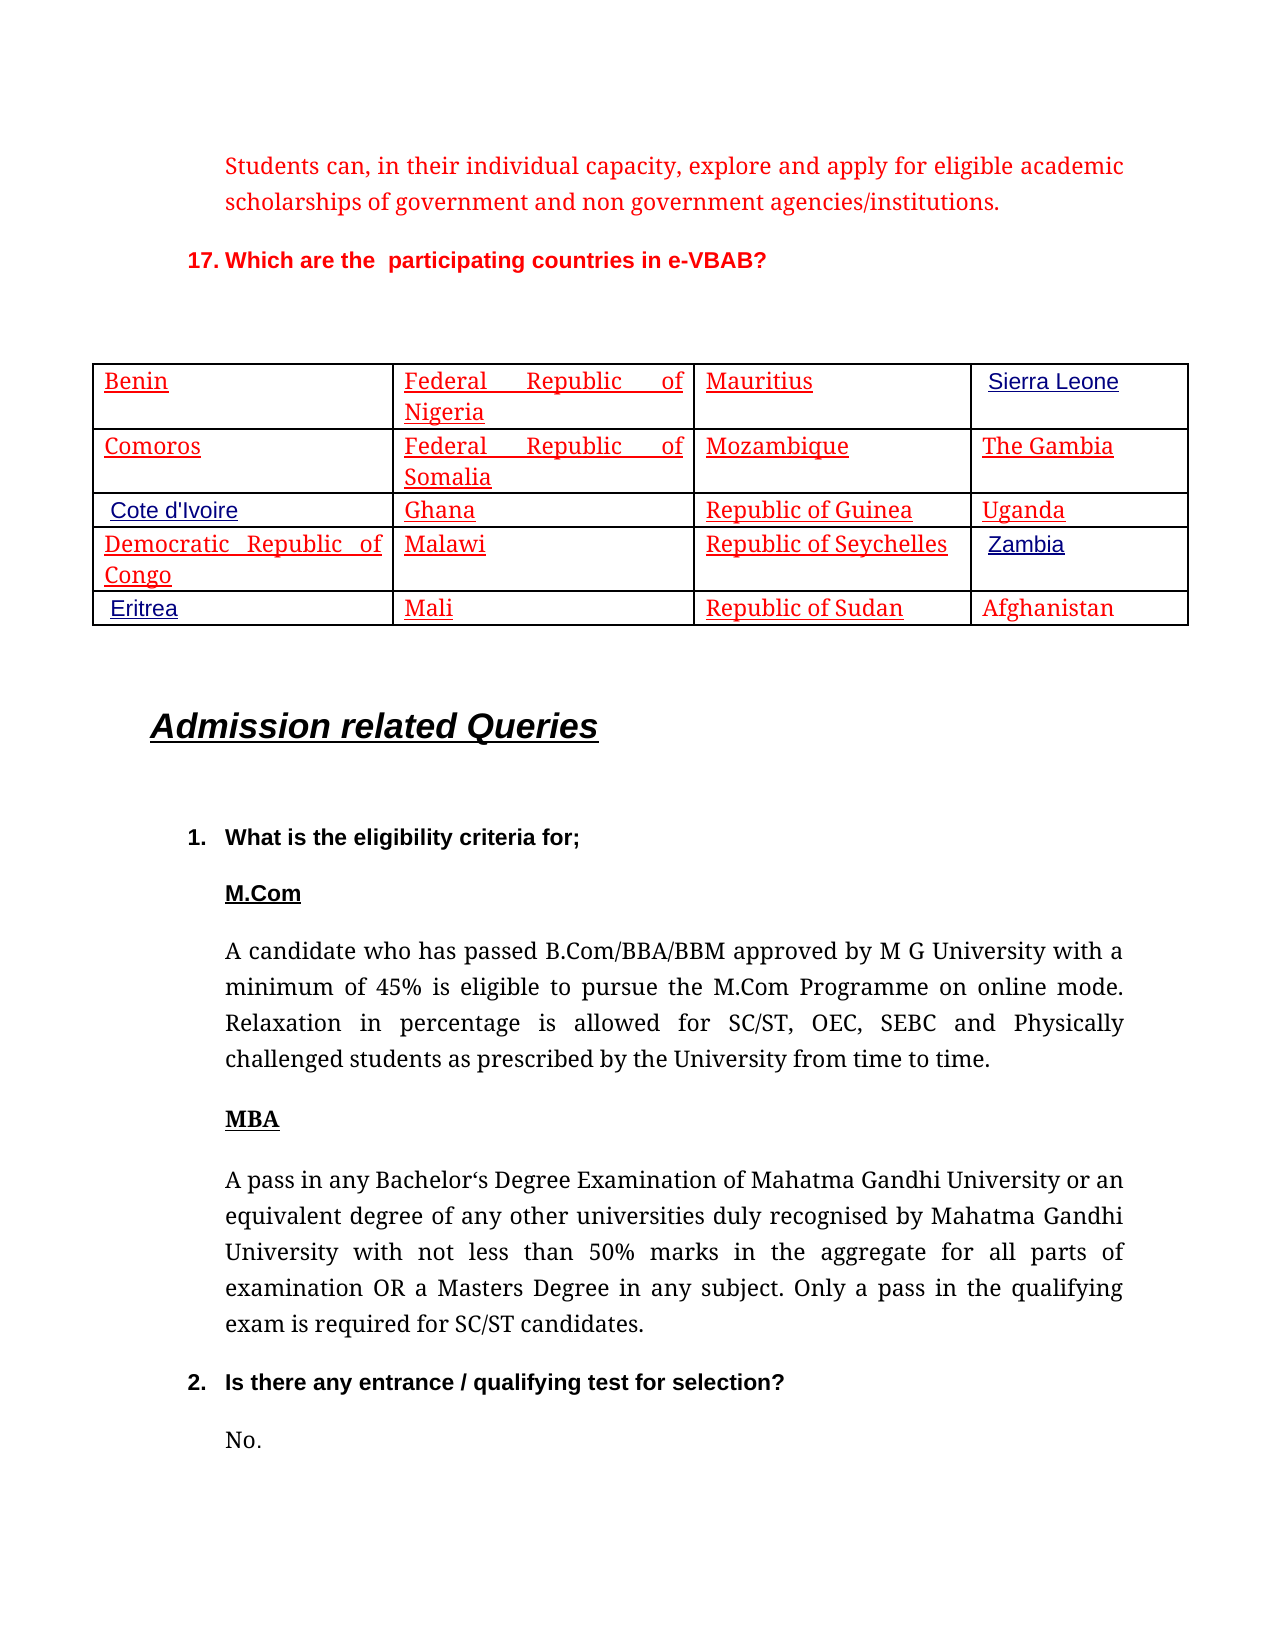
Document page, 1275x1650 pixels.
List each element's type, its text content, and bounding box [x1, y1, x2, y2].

list M.Com [187, 879, 1125, 906]
table_cell Federal Republic of Somalia [394, 430, 693, 492]
table_cell Afghanistan [972, 592, 1187, 623]
table_cell Eritrea [94, 592, 392, 623]
text MBA [225, 1103, 1125, 1135]
table_header Mauritius [695, 365, 970, 428]
list Is there any entrance / qualifying test for selection? [187, 1369, 1125, 1395]
table_header Federal Republic of Nigeria [394, 365, 693, 428]
table_cell Mozambique [695, 430, 970, 492]
text Students can, in their individual capacity, explore and apply for eligible academic scholarships of government and non government agencies/institutions. [225, 150, 1125, 217]
text A pass in any Bachelor‘s Degree Examination of Mahatma Gandhi University or an equivalent degree of any other universities duly recognised by Mahatma Gandhi University with not less than 50% marks in the aggregate for all parts of examination OR a Masters Degree in any subject. Only a pass in the qualifying exam is required for SC/ST candidates. [225, 1164, 1125, 1339]
table_cell Republic of Guinea [695, 494, 970, 526]
text A candidate who has passed B.Com/BBA/BBM approved by M G University with a minimum of 45% is eligible to pursue the M.Com Programme on online mode. Relaxation in percentage is allowed for SC/ST, OEC, SEBC and Physically challenged students as prescribed by the University from time to time. [225, 935, 1125, 1074]
table_cell Malawi [394, 528, 693, 590]
table_cell Republic of Seychelles [695, 528, 970, 590]
text No. [225, 1424, 1125, 1456]
table_cell Cote d'Ivoire [94, 494, 392, 526]
list What is the eligibility criteria for; [187, 824, 1125, 851]
table_header Benin [94, 365, 392, 428]
list Which are the participating countries in e-VBAB? [187, 247, 1125, 273]
table_header Sierra Leone [972, 365, 1187, 428]
table_cell Mali [394, 592, 693, 623]
table_cell Ghana [394, 494, 693, 526]
table_cell Republic of Sudan [695, 592, 970, 623]
text Admission related Queries [150, 706, 1125, 746]
table_cell Comoros [94, 430, 392, 492]
table_cell The Gambia [972, 430, 1187, 492]
table_cell Democratic Republic of Congo [94, 528, 392, 590]
table_cell Zambia [972, 528, 1187, 590]
table_cell Uganda [972, 494, 1187, 526]
